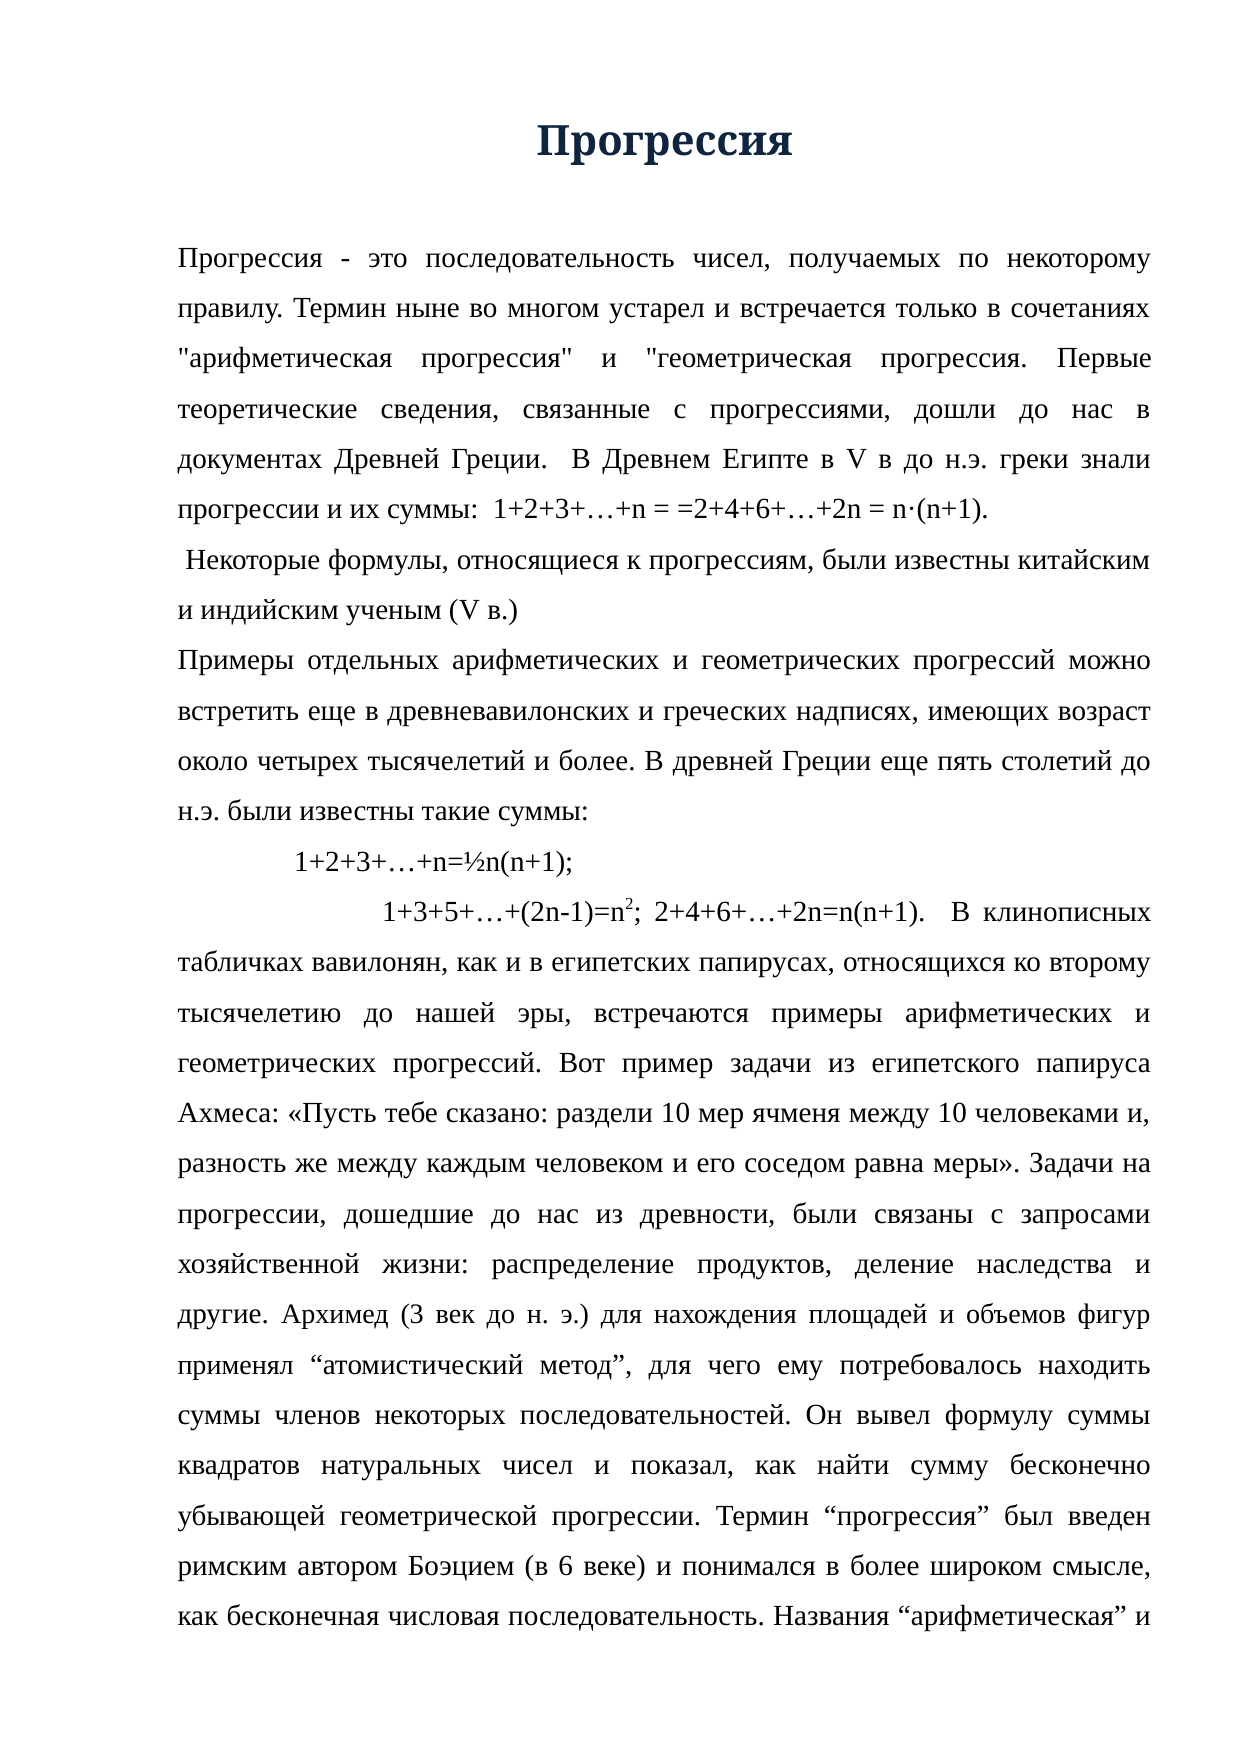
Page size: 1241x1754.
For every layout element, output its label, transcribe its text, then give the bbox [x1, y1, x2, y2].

subtitle Прогрессия [177, 118, 1152, 166]
text 1+3+5+…+(2n-1)=n2; 2+4+6+…+2n=n(n+1). В клинописных табличках вавилонян, как и в египетских папирусах, относящихся ко второму тысячелетию до нашей эры, встречаются примеры арифметических и геометрических прогрессий. Вот пример задачи из египетского папируса Ахмеса: «Пусть тебе сказано: раздели 10 мер ячменя между 10 человеками и, разность же между каждым человеком и его соседом равна меры». Задачи на прогрессии, дошедшие до нас из древности, были связаны с запросами хозяйственной жизни: распределение продуктов, деление наследства и другие. Архимед (3 век до н. э.) для нахождения площадей и объемов фигур применял “атомистический метод”, для чего ему потребовалось находить суммы членов некоторых последовательностей. Он вывел формулу суммы квадратов натуральных чисел и показал, как найти сумму бесконечно убывающей геометрической прогрессии. Термин “прогрессия” был введен римским автором Боэцием (в 6 веке) и понимался в более широком смысле, как бесконечная числовая последовательность. Названия “арифметическая” и [177, 894, 1152, 1632]
text 1+2+3+…+n=½n(n+1); [177, 844, 1152, 877]
subtitle Прогрессия - это последовательность чисел, получаемых по некоторому правилу. Термин ныне во многом устарел и встречается только в сочетаниях "арифметическая прогрессия" и "геометрическая прогрессия. Первые теоретические сведения, связанные с прогрессиями, дошли до нас в документах Древней Греции. В Древнем Египте в V в до н.э. греки знали прогрессии и их суммы: 1+2+3+…+n = =2+4+6+…+2n = n·(n+1). [177, 240, 1152, 525]
text Примеры отдельных арифметических и геометрических прогрессий можно встретить еще в древневавилонских и греческих надписях, имеющих возраст около четырех тысячелетий и более. В древней Греции еще пять столетий до н.э. были известны такие суммы: [177, 642, 1152, 827]
text Некоторые формулы, относящиеся к прогрессиям, были известны китайским и индийским ученым (V в.) [177, 542, 1152, 626]
